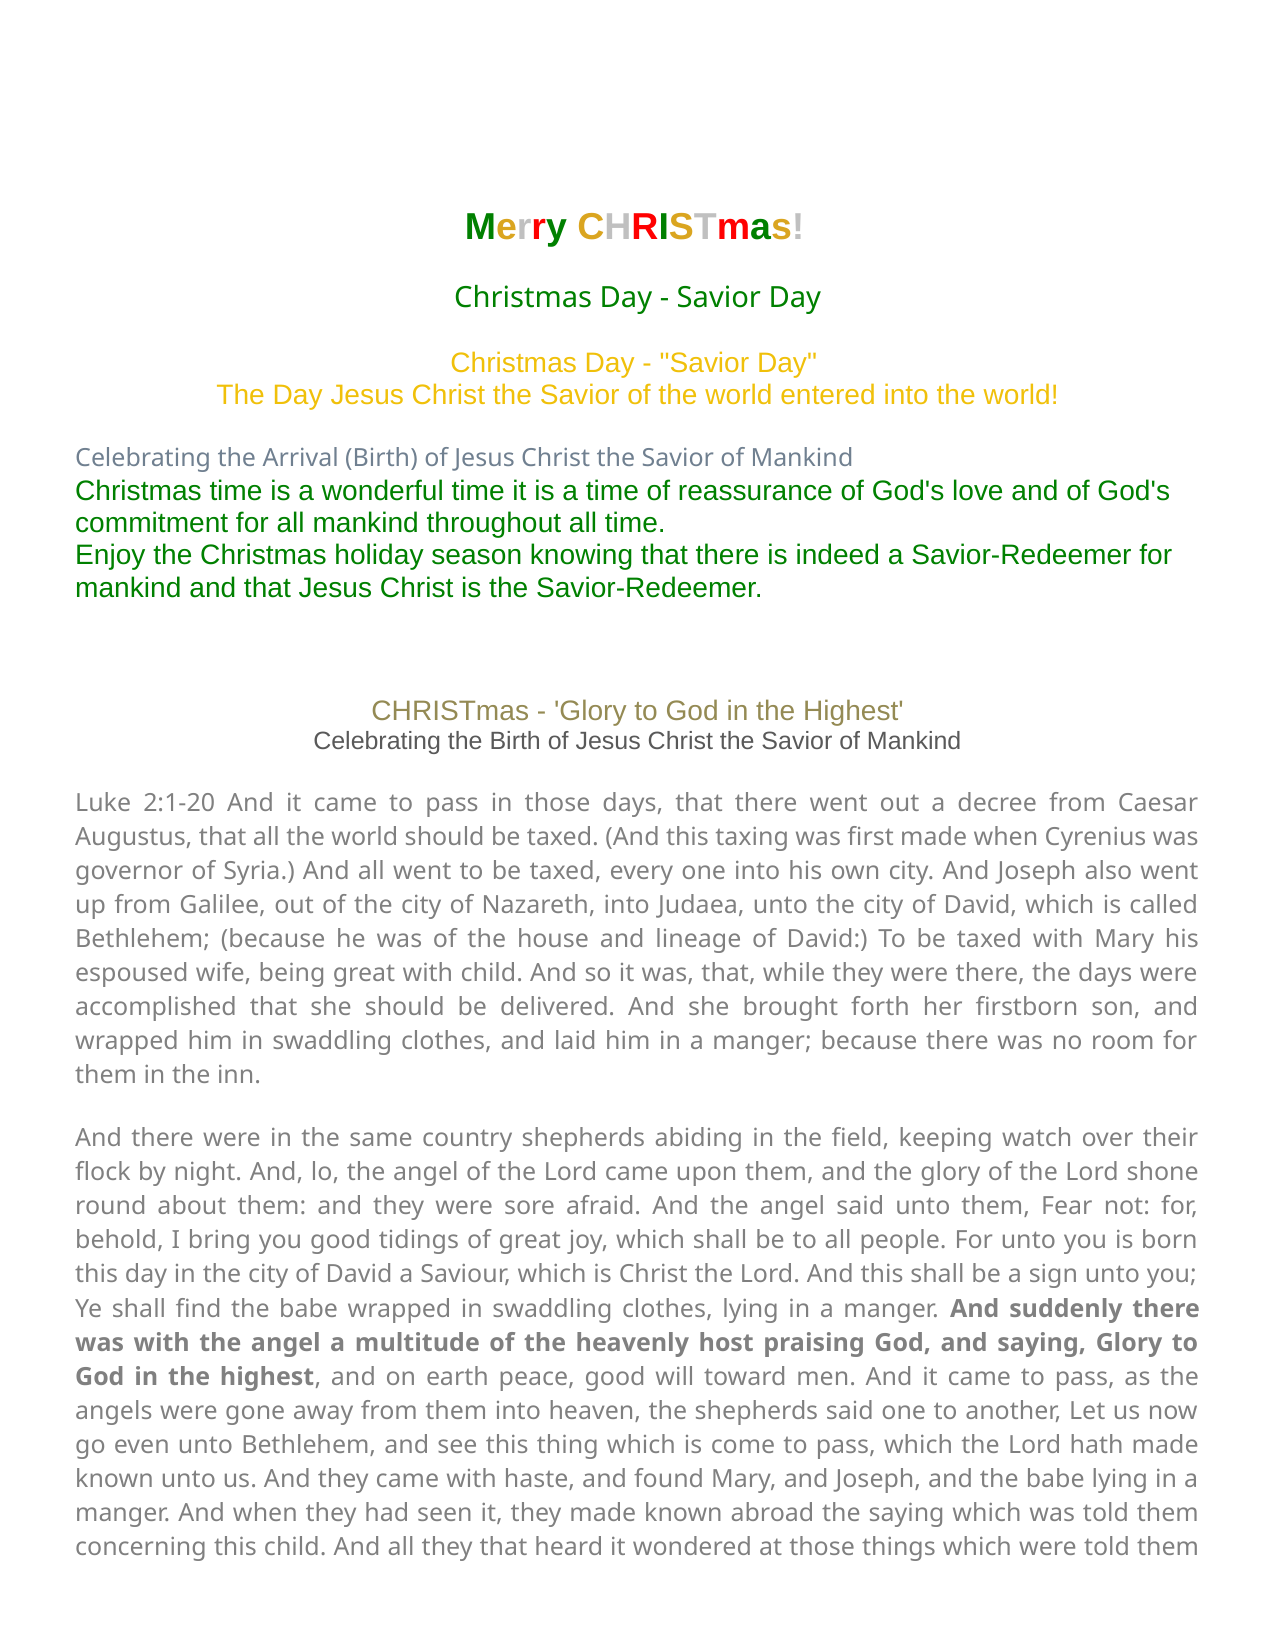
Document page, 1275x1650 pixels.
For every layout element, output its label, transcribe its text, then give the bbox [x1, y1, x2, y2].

text Luke 2:1-20 And it came to pass in those days, that there went out a decree from Caesar Augustus, that all the world should be taxed. (And this taxing was first made when Cyrenius was governor of Syria.) And all went to be taxed, every one into his own city. And Joseph also went up from Galilee, out of the city of Nazareth, into Judaea, unto the city of David, which is called Bethlehem; (because he was of the house and lineage of David:) To be taxed with Mary his espoused wife, being great with child. And so it was, that, while they were there, the days were accomplished that she should be delivered. And she brought forth her firstborn son, and wrapped him in swaddling clothes, and laid him in a manger; because there was no room for them in the inn. [75, 784, 1200, 1091]
text CHRISTmas - 'Glory to God in the Highest' Celebrating the Birth of Jesus Christ the Savior of Mankind [75, 694, 1200, 755]
subtitle Christmas Day - Savior Day [75, 277, 1200, 316]
text Merry CHRISTmas! [75, 204, 1200, 247]
text And there were in the same country shepherds abiding in the field, keeping watch over their flock by night. And, lo, the angel of the Lord came upon them, and the glory of the Lord shone round about them: and they were sore afraid. And the angel said unto them, Fear not: for, behold, I bring you good tidings of great joy, which shall be to all people. For unto you is born this day in the city of David a Saviour, which is Christ the Lord. And this shall be a sign unto you; Ye shall find the babe wrapped in swaddling clothes, lying in a manger. And suddenly there was with the angel a multitude of the heavenly host praising God, and saying, Glory to God in the highest, and on earth peace, good will toward men. And it came to pass, as the angels were gone away from them into heaven, the shepherds said one to another, Let us now go even unto Bethlehem, and see this thing which is come to pass, which the Lord hath made known unto us. And they came with haste, and found Mary, and Joseph, and the babe lying in a manger. And when they had seen it, they made known abroad the saying which was told them concerning this child. And all they that heard it wondered at those things which were told them [75, 1120, 1200, 1563]
text Christmas Day - "Savior Day" The Day Jesus Christ the Savior of the world entered into the world! [75, 346, 1200, 410]
text Celebrating the Arrival (Birth) of Jesus Christ the Savior of Mankind Christmas time is a wonderful time it is a time of reassurance of God's love and of God's commitment for all mankind throughout all time. Enjoy the Christmas holiday season knowing that there is indeed a Savior-Redeemer for mankind and that Jesus Christ is the Savior-Redeemer. [75, 439, 1200, 603]
